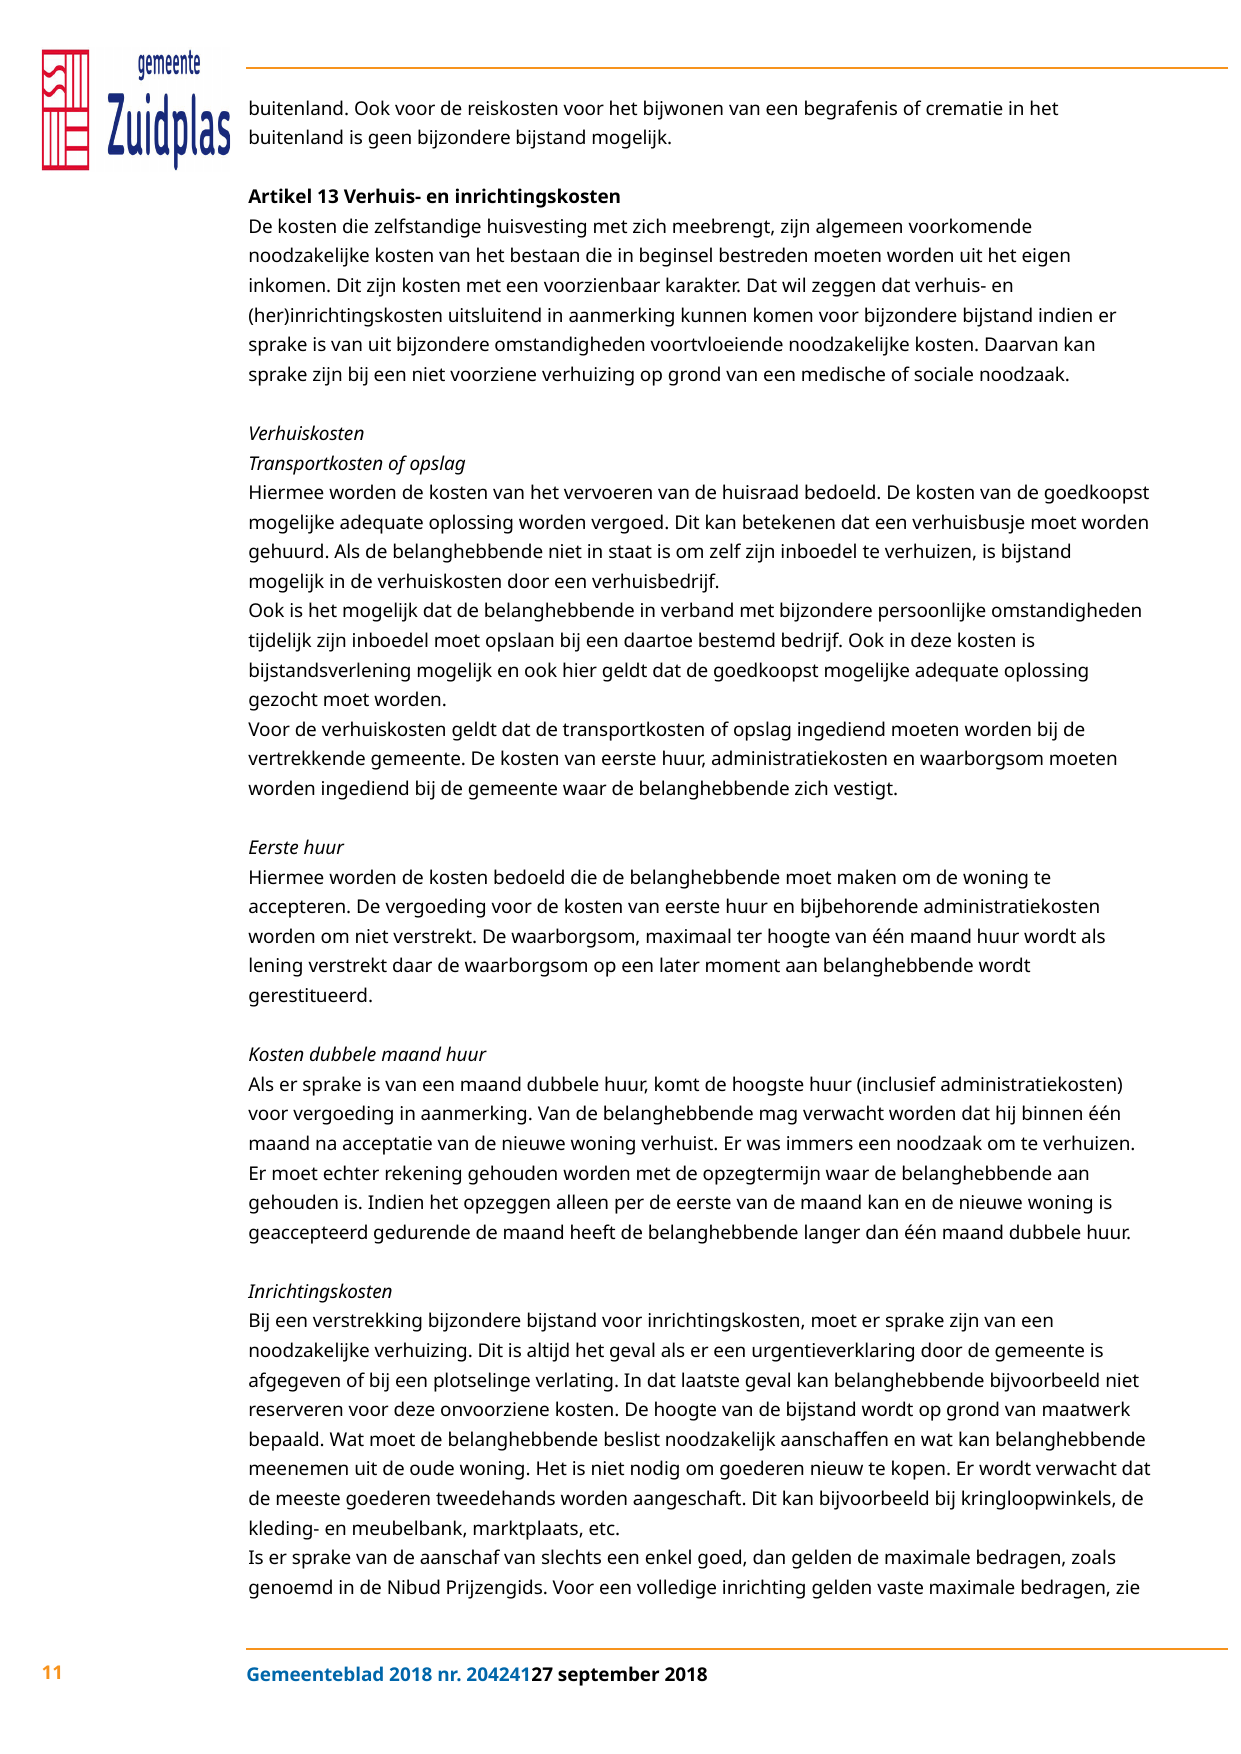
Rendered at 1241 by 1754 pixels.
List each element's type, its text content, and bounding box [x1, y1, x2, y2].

text Verhuiskosten [248, 420, 1152, 446]
text Inrichtingskosten [248, 1278, 1152, 1304]
picture [41, 47, 231, 172]
text Bij een verstrekking bijzondere bijstand voor inrichtingskosten, moet er sprake zijn van een noodzakelijke verhuizing. Dit is altijd het geval als er een urgentieverklaring door de gemeente is afgegeven of bij een plotselinge verlating. In dat laatste geval kan belanghebbende bijvoorbeeld niet reserveren voor deze onvoorziene kosten. De hoogte van de bijstand wordt op grond van maatwerk bepaald. Wat moet de belanghebbende beslist noodzakelijk aanschaffen en wat kan belanghebbende meenemen uit de oude woning. Het is niet nodig om goederen nieuw te kopen. Er wordt verwacht dat de meeste goederen tweedehands worden aangeschaft. Dit kan bijvoorbeeld bij kringloopwinkels, de kleding- en meubelbank, marktplaats, etc. [248, 1308, 1152, 1541]
text Is er sprake van de aanschaf van slechts een enkel goed, dan gelden de maximale bedragen, zoals genoemd in de Nibud Prijzengids. Voor een volledige inrichting gelden vaste maximale bedragen, zie [248, 1544, 1152, 1600]
text Voor de verhuiskosten geldt dat de transportkosten of opslag ingediend moeten worden bij de vertrekkende gemeente. De kosten van eerste huur, administratiekosten en waarborgsom moeten worden ingediend bij de gemeente waar de belanghebbende zich vestigt. [248, 716, 1152, 801]
text Hiermee worden de kosten bedoeld die de belanghebbende moet maken om de woning te accepteren. De vergoeding voor de kosten van eerste huur en bijbehorende administratiekosten worden om niet verstrekt. De waarborgsom, maximaal ter hoogte van één maand huur wordt als lening verstrekt daar de waarborgsom op een later moment aan belanghebbende wordt gerestitueerd. [248, 864, 1152, 1008]
text De kosten die zelfstandige huisvesting met zich meebrengt, zijn algemeen voorkomende noodzakelijke kosten van het bestaan die in beginsel bestreden moeten worden uit het eigen inkomen. Dit zijn kosten met een voorzienbaar karakter. Dat wil zeggen dat verhuis- en (her)inrichtingskosten uitsluitend in aanmerking kunnen komen voor bijzondere bijstand indien er sprake is van uit bijzondere omstandigheden voortvloeiende noodzakelijke kosten. Daarvan kan sprake zijn bij een niet voorziene verhuizing op grond van een medische of sociale noodzaak. [248, 213, 1152, 387]
text Transportkosten of opslag [248, 450, 1152, 476]
text Als er sprake is van een maand dubbele huur, komt de hoogste huur (inclusief administratiekosten) voor vergoeding in aanmerking. Van de belanghebbende mag verwacht worden dat hij binnen één maand na acceptatie van de nieuwe woning verhuist. Er was immers een noodzaak om te verhuizen. Er moet echter rekening gehouden worden met de opzegtermijn waar de belanghebbende aan gehouden is. Indien het opzeggen alleen per de eerste van de maand kan en de nieuwe woning is geaccepteerd gedurende de maand heeft de belanghebbende langer dan één maand dubbele huur. [248, 1071, 1152, 1245]
text buitenland. Ook voor de reiskosten voor het bijwonen van een begrafenis of crematie in het buitenland is geen bijzondere bijstand mogelijk. [248, 95, 1152, 150]
text Hiermee worden de kosten van het vervoeren van de huisraad bedoeld. De kosten van de goedkoopst mogelijke adequate oplossing worden vergoed. Dit kan betekenen dat een verhuisbusje moet worden gehuurd. Als de belanghebbende niet in staat is om zelf zijn inboedel te verhuizen, is bijstand mogelijk in de verhuiskosten door een verhuisbedrijf. [248, 479, 1152, 594]
text Artikel 13 Verhuis- en inrichtingskosten [248, 183, 1152, 209]
text Kosten dubbele maand huur [248, 1041, 1152, 1067]
text Ook is het mogelijk dat de belanghebbende in verband met bijzondere persoonlijke omstandigheden tijdelijk zijn inboedel moet opslaan bij een daartoe bestemd bedrijf. Ook in deze kosten is bijstandsverlening mogelijk en ook hier geldt dat de goedkoopst mogelijke adequate oplossing gezocht moet worden. [248, 598, 1152, 712]
text Eerste huur [248, 834, 1152, 860]
